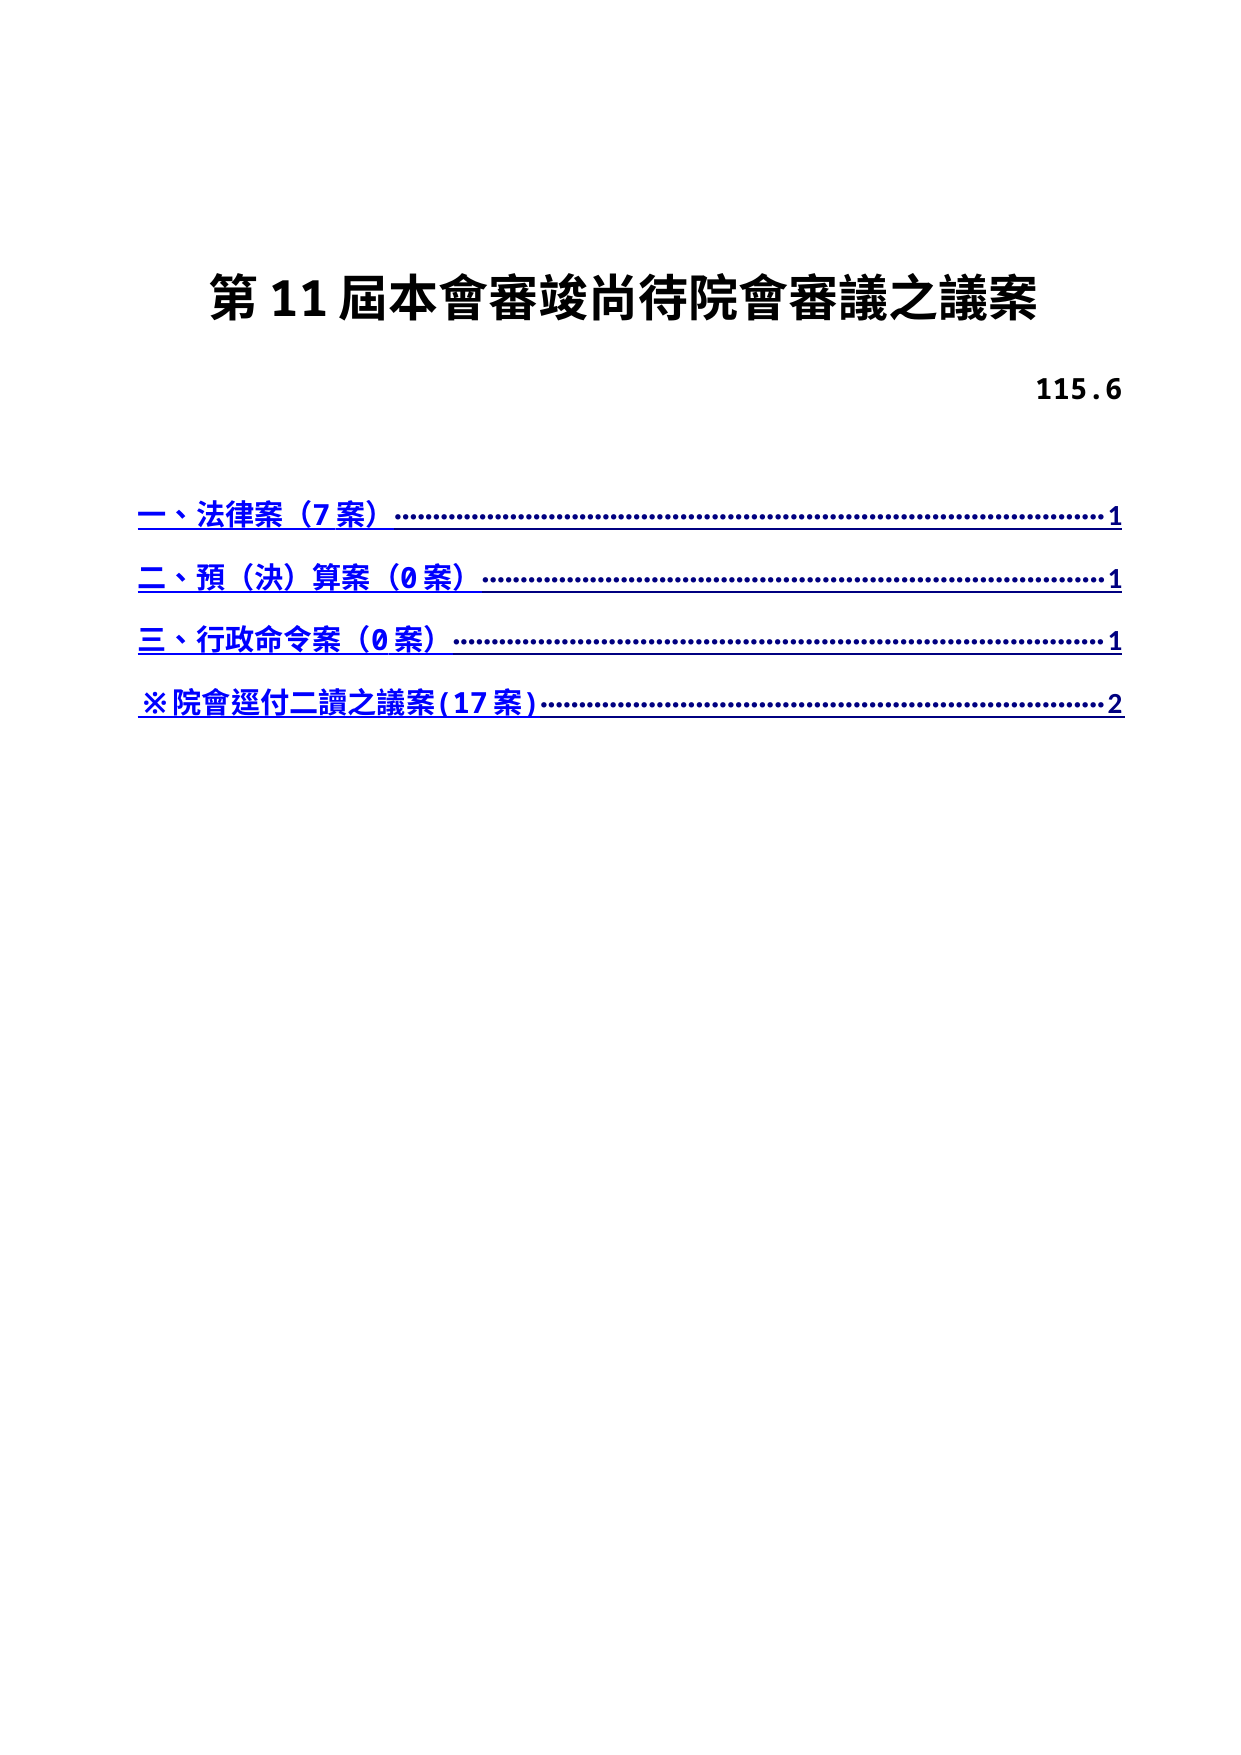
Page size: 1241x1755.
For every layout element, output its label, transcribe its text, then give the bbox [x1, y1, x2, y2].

text 一、法律案（7案） 1 [137, 471, 1122, 528]
text [137, 592, 1122, 596]
text 115.6 [125, 346, 1122, 409]
text [137, 717, 1122, 721]
text 第11屆本會審竣尚待院會審議之議案 [125, 221, 1122, 346]
text [137, 654, 1122, 659]
text ※院會逕付二讀之議案(17案) 2 [137, 659, 1122, 716]
text [137, 529, 1122, 534]
text 二、預（決）算案（0案） 1 [137, 534, 1122, 591]
text 三、行政命令案（0案） 1 [137, 596, 1122, 653]
